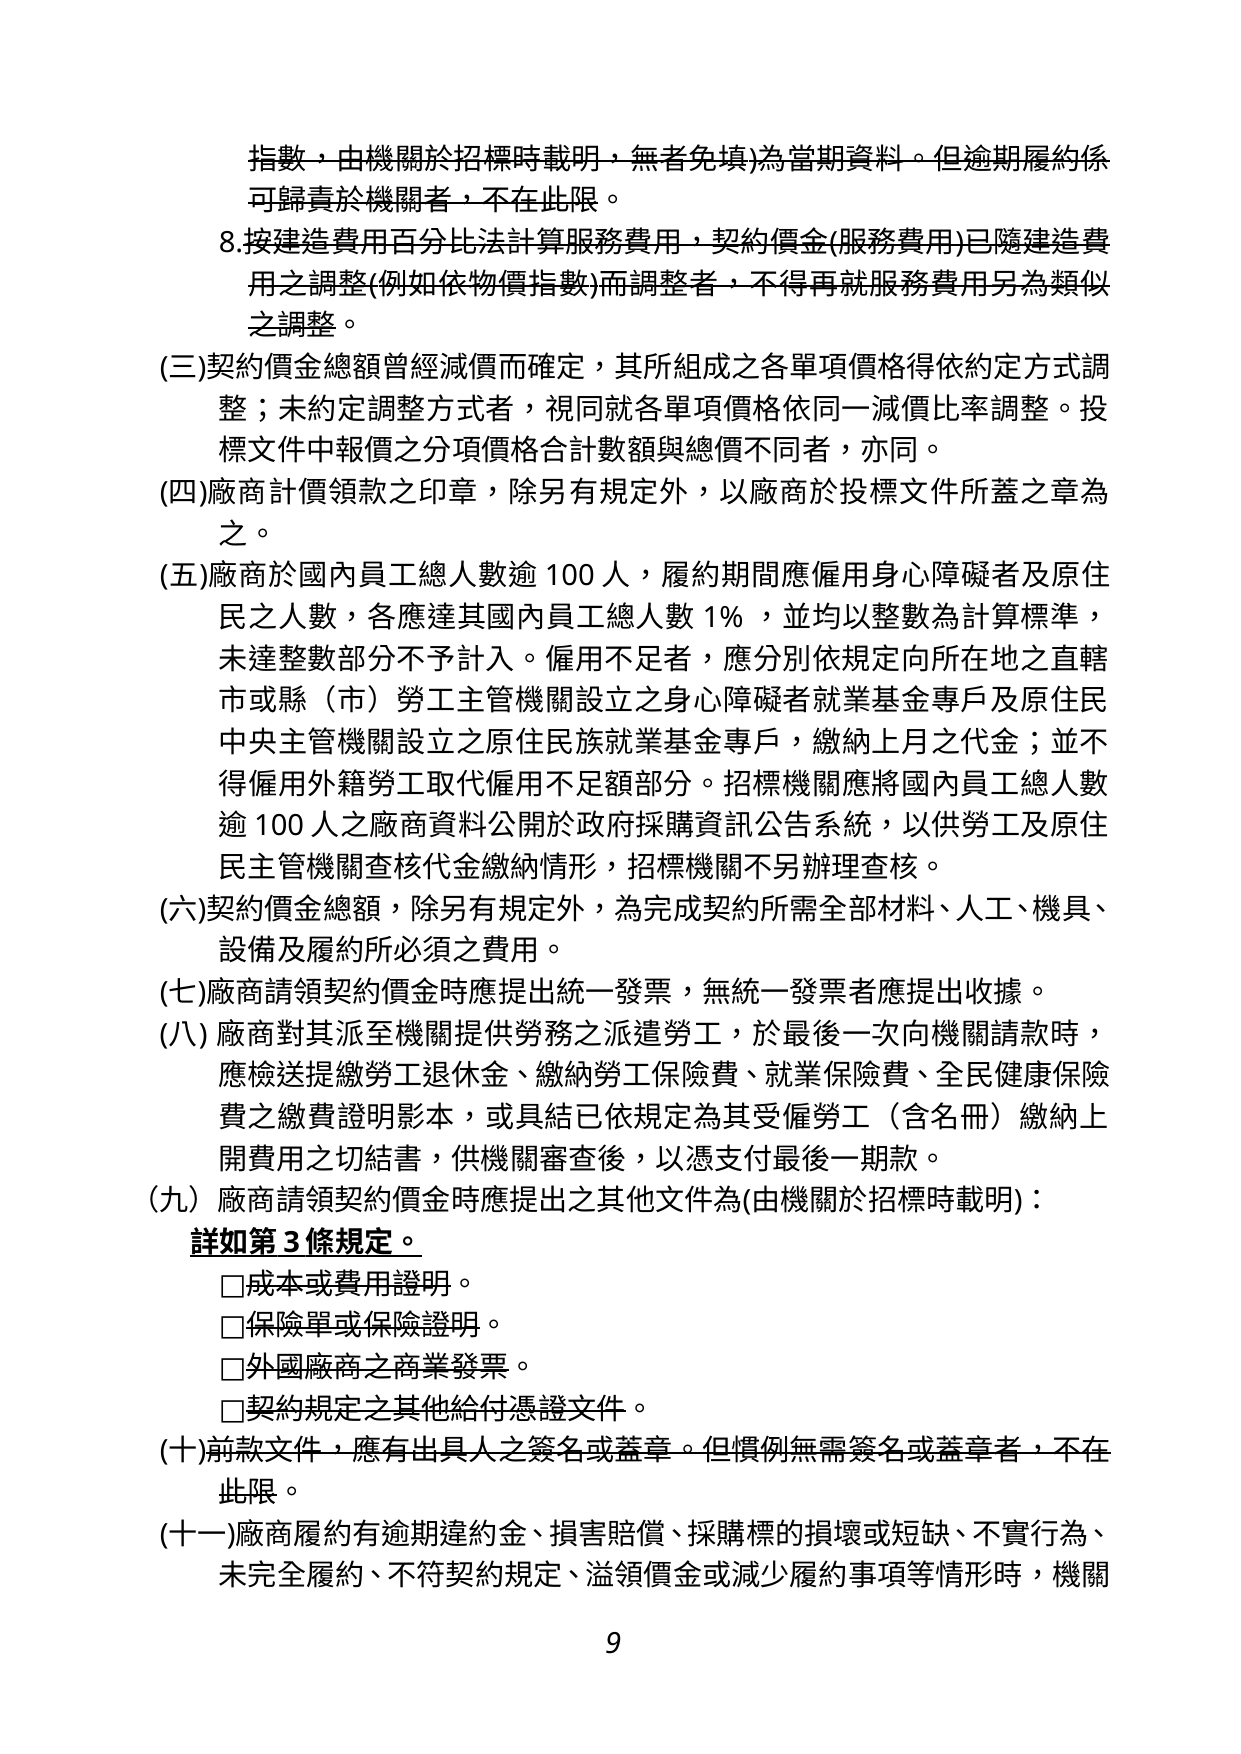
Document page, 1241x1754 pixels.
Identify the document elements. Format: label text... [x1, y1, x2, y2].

text (十)前款文件，應有出具人之簽名或蓋章。但慣例無需簽名或蓋章者，不在此限。 [159, 1427, 1110, 1511]
text □外國廠商之商業發票。 [218, 1344, 1104, 1386]
text (三)契約價金總額曾經減價而確定，其所組成之各單項價格得依約定方式調整；未約定調整方式者，視同就各單項價格依同一減價比率調整。投標文件中報價之分項價格合計數額與總價不同者，亦同。 [159, 344, 1110, 469]
text （九）廠商請領契約價金時應提出之其他文件為(由機關於招標時載明)： [130, 1177, 1110, 1219]
text (八) 廠商對其派至機關提供勞務之派遣勞工，於最後一次向機關請款時，應檢送提繳勞工退休金、繳納勞工保險費、就業保險費、全民健康保險費之繳費證明影本，或具結已依規定為其受僱勞工（含名冊）繳納上開費用之切結書，供機關審查後，以憑支付最後一期款。 [159, 1011, 1110, 1177]
text □契約規定之其他給付憑證文件。 [218, 1386, 1104, 1427]
text 詳如第3條規定。 [159, 1219, 1110, 1261]
text (十一)廠商履約有逾期違約金、損害賠償、採購標的損壞或短缺、不實行為、未完全履約、不符契約規定、溢領價金或減少履約事項等情形時，機關得自應付價金中扣抵；其有不足者，得通知廠商給付或自保證金扣抵。 [159, 1511, 1110, 1594]
text □保險單或保險證明。 [218, 1302, 1104, 1344]
text □成本或費用證明。 [218, 1261, 1104, 1302]
text (四)廠商計價領款之印章，除另有規定外，以廠商於投標文件所蓋之章為之。 [159, 469, 1110, 552]
text 指數，由機關於招標時載明，無者免填)為當期資料。但逾期履約係可歸責於機關者，不在此限。 [218, 136, 1110, 219]
text (五)廠商於國內員工總人數逾100人，履約期間應僱用身心障礙者及原住民之人數，各應達其國內員工總人數1% ，並均以整數為計算標準，未達整數部分不予計入。僱用不足者，應分別依規定向所在地之直轄市或縣（市）勞工主管機關設立之身心障礙者就業基金專戶及原住民中央主管機關設立之原住民族就業基金專戶，繳納上月之代金；並不得僱用外籍勞工取代僱用不足額部分。招標機關應將國內員工總人數逾100人之廠商資料公開於政府採購資訊公告系統，以供勞工及原住民主管機關查核代金繳納情形，招標機關不另辦理查核。 [159, 552, 1110, 886]
text (七)廠商請領契約價金時應提出統一發票，無統一發票者應提出收據。 [159, 969, 1110, 1011]
text (六)契約價金總額，除另有規定外，為完成契約所需全部材料、人工、機具、設備及履約所必須之費用。 [159, 886, 1110, 969]
text 8.按建造費用百分比法計算服務費用，契約價金(服務費用)已隨建造費用之調整(例如依物價指數)而調整者，不得再就服務費用另為類似之調整。 [218, 219, 1110, 344]
